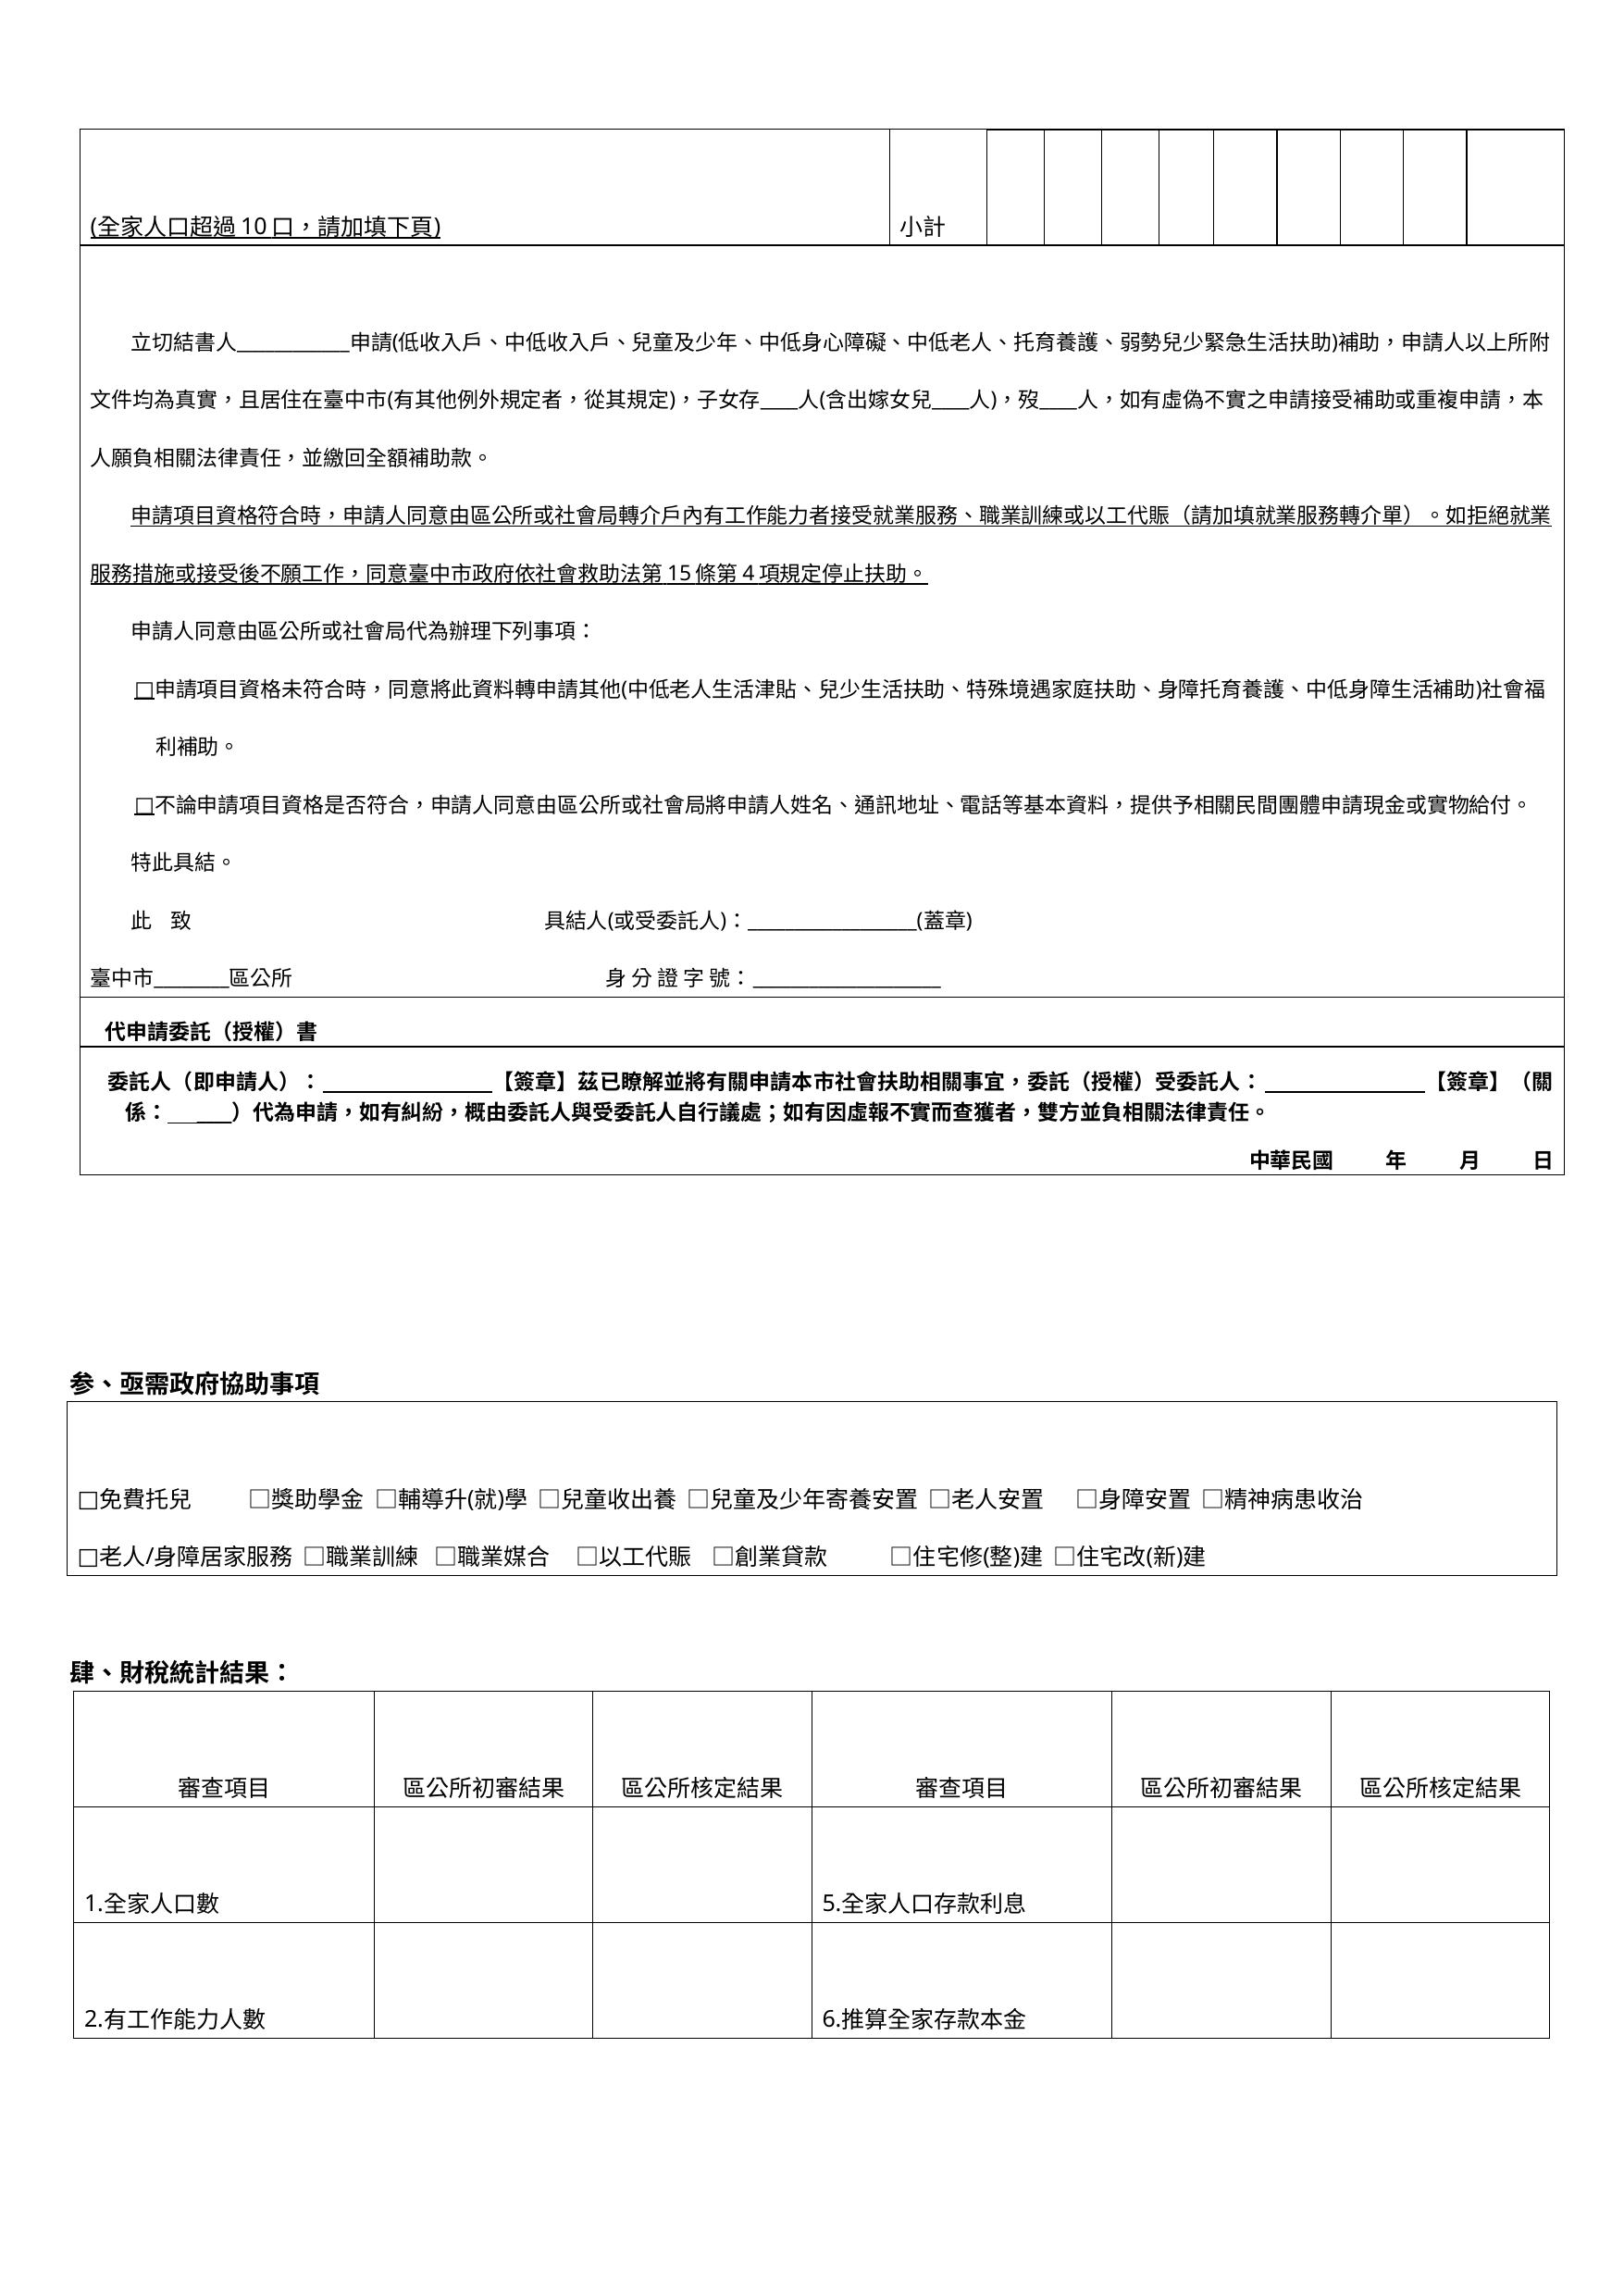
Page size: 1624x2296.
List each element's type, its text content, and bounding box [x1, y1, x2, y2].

table_cell [1341, 130, 1403, 244]
table_cell (全家人口超過10口，請加填下頁) [81, 130, 889, 244]
table_cell 2.有工作能力人數 [74, 1923, 374, 2038]
table_header 區公所初審結果 [1112, 1692, 1331, 1806]
table_cell [1404, 130, 1466, 244]
table_cell [1045, 130, 1101, 244]
table_cell [1332, 1923, 1549, 2038]
table_cell 委託人（即申請人）： 【簽章】茲已瞭解並將有關申請本市社會扶助相關事宜，委託（授權）受委託人： 【簽章】（關係： ____）代為申請，如有糾紛，概由委託人與受委託人自行議處；如有因虛報不實而查獲者，雙方並負相關法律責任。 中華民國 年 月 日 [81, 1048, 1564, 1174]
table_cell 6.推算全家存款本金 [812, 1923, 1111, 2038]
table_header 審查項目 [74, 1692, 374, 1806]
table_cell [1159, 130, 1213, 244]
table_cell [375, 1923, 592, 2038]
table_cell [1214, 130, 1276, 244]
text 肆、財稅統計結果： [69, 1632, 1554, 1691]
table_cell [1278, 130, 1340, 244]
table_header 區公所核定結果 [593, 1692, 812, 1806]
table_header 區公所核定結果 [1332, 1692, 1549, 1806]
table_cell 1.全家人口數 [74, 1807, 374, 1922]
table_header □免費托兒 □獎助學金 □輔導升(就)學 □兒童收出養 □兒童及少年寄養安置 □老人安置 □身障安置 □精神病患收治 □老人/身障居家服務 □職業訓練 □職業媒合 □以工代賑 □創業貸款 □住宅修(整)建 □住宅改(新)建 [68, 1402, 1556, 1575]
table_cell [1112, 1807, 1331, 1922]
table_cell [1112, 1923, 1331, 2038]
table_cell [1332, 1807, 1549, 1922]
table_cell [987, 130, 1044, 244]
table_cell 小計 [890, 130, 986, 244]
text 参、亟需政府協助事項 [69, 1344, 1554, 1401]
table_cell [375, 1807, 592, 1922]
table_cell 立切結書人____________申請(低收入戶、中低收入戶、兒童及少年、中低身心障礙、中低老人、托育養護、弱勢兒少緊急生活扶助)補助，申請人以上所附文件均為真實，且居住在臺中市(有其他例外規定者，從其規定)，子女存____人(含出嫁女兒____人)，歿____人，如有虛偽不實之申請接受補助或重複申請，本人願負相關法律責任，並繳回全額補助款。 申請項目資格符合時，申請人同意由區公所或社會局轉介戶內有工作能力者接受就業服務、職業訓練或以工代賑（請加填就業服務轉介單）。如拒絕就業服務措施或接受後不願工作，同意臺中市政府依社會救助法第15條第4項規定停止扶助。 申請人同意由區公所或社會局代為辦理下列事項： □申請項目資格未符合時，同意將此資料轉申請其他(中低老人生活津貼、兒少生活扶助、特殊境遇家庭扶助、身障托育養護、中低身障生活補助)社會福利補助。 □不論申請項目資格是否符合，申請人同意由區公所或社會局將申請人姓名、通訊地址、電話等基本資料，提供予相關民間團體申請現金或實物給付。 特此具結。 此 致 具結人(或受委託人)：__________________(蓋章) 臺中市________區公所 身 分 證 字 號：____________________ [81, 246, 1564, 997]
table_cell [593, 1923, 812, 2038]
table_header 審查項目 [812, 1692, 1111, 1806]
table_cell [1468, 130, 1564, 244]
table_cell [593, 1807, 812, 1922]
table_cell [1102, 130, 1159, 244]
table_header 區公所初審結果 [375, 1692, 592, 1806]
table_cell 5.全家人口存款利息 [812, 1807, 1111, 1922]
table_cell 代申請委託（授權）書 [81, 998, 1564, 1046]
